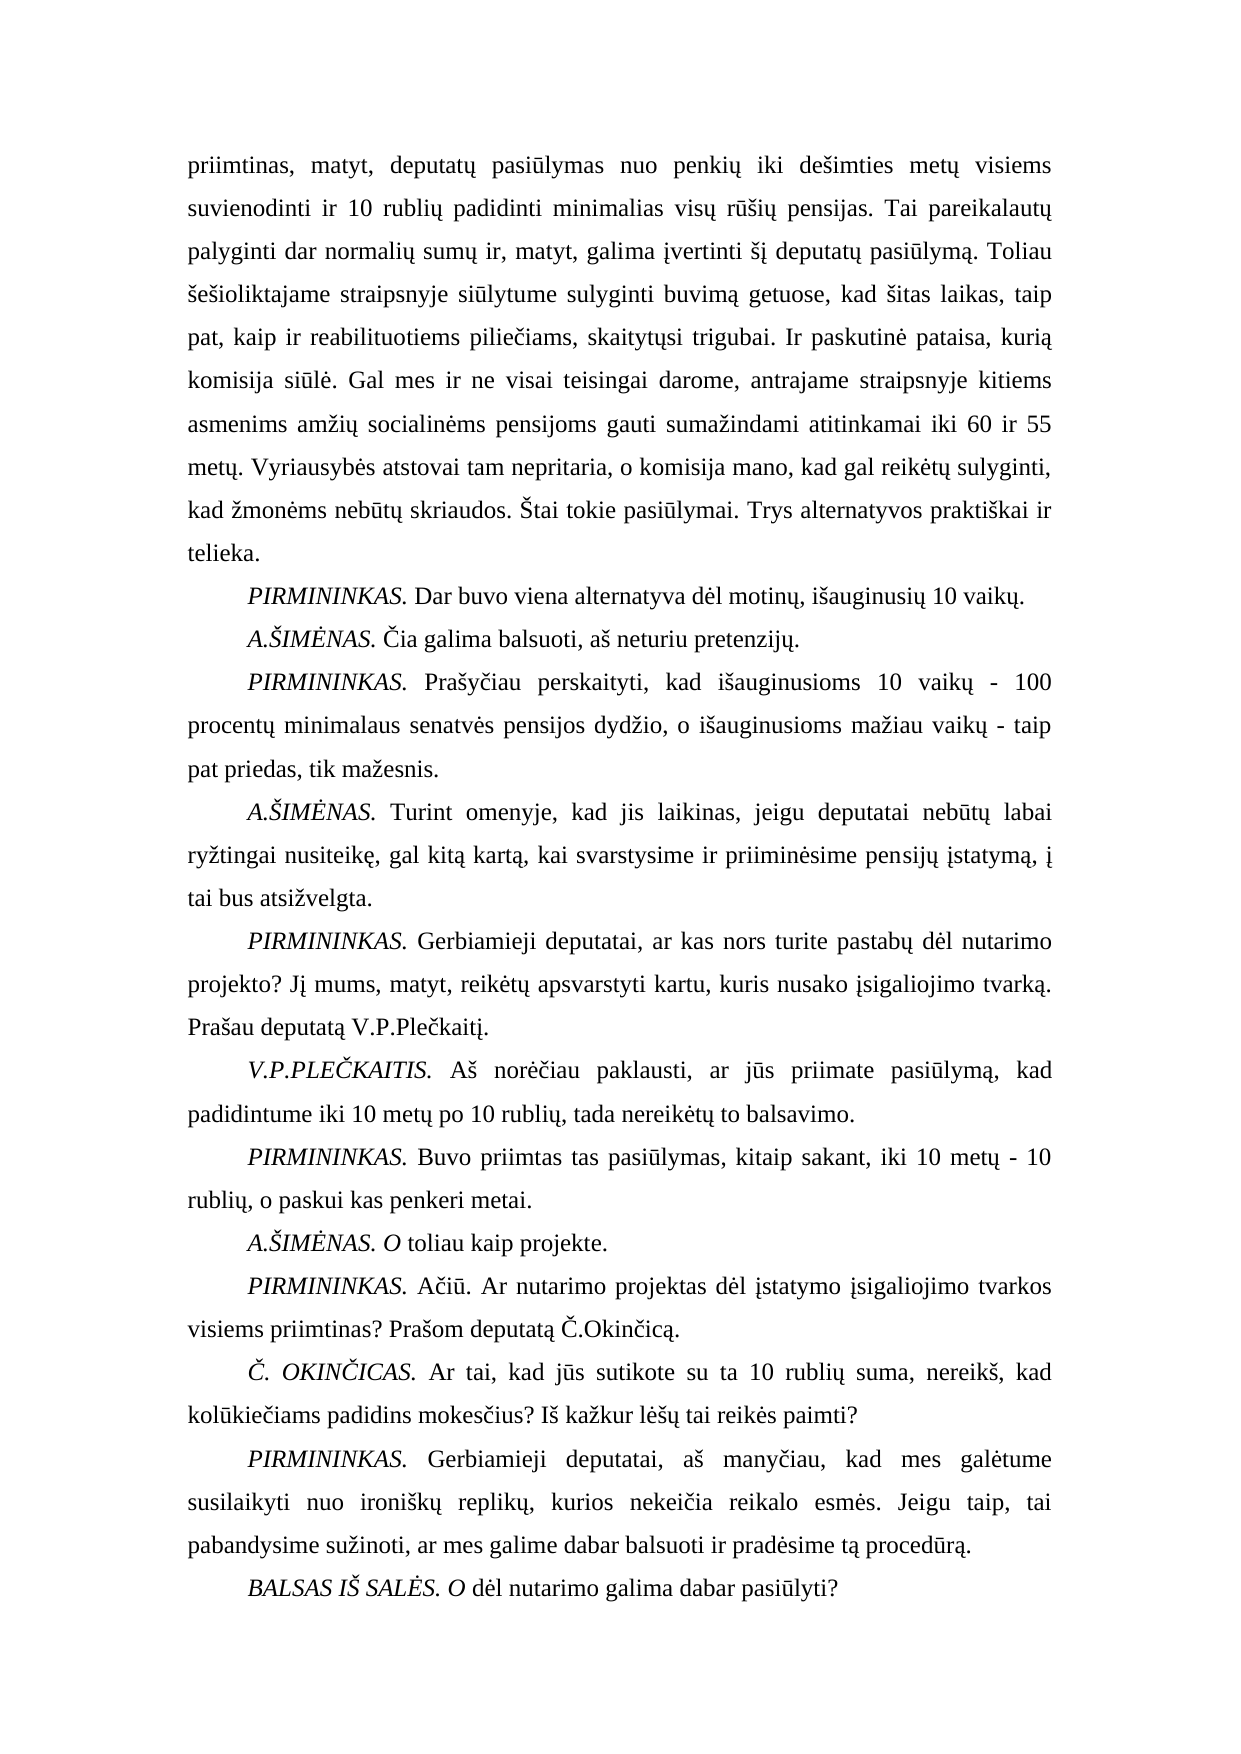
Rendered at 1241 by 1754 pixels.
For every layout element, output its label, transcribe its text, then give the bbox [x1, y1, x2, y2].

text PIRMININKAS. Dar buvo viena alternatyva dėl motinų, išauginusių 10 vaikų. [187, 581, 1053, 610]
text A.ŠIMĖNAS. Turint omenyje, kad jis laikinas, jeigu deputatai nebūtų labai ryžtingai nusiteikę, gal kitą kartą, kai svarstysime ir priiminėsime pen­sijų įstatymą, į tai bus atsižvelgta. [187, 797, 1053, 912]
text A.ŠIMĖNAS. Čia galima balsuoti, aš neturiu pretenzijų. [187, 624, 1053, 653]
text PIRMININKAS. Gerbiamieji deputatai, aš manyčiau, kad mes galėtume susilaikyti nuo ironiškų replikų, kurios nekeičia reikalo esmės. Jeigu taip, tai pabandysime sužinoti, ar mes galime dabar balsuoti ir pradėsime tą procedūrą. [187, 1444, 1053, 1559]
text PIRMININKAS. Gerbiamieji deputatai, ar kas nors turite pastabų dėl nutarimo projekto? Jį mums, matyt, reikėtų apsvarstyti kartu, kuris nusako įsigaliojimo tvarką. Prašau deputatą V.P.Plečkaitį. [187, 926, 1053, 1041]
text PIRMININKAS. Buvo priimtas tas pasiūlymas, kitaip sakant, iki 10 metų - 10 rublių, o paskui kas penkeri metai. [187, 1142, 1053, 1214]
text priimtinas, matyt, deputatų pasiūlymas nuo penkių iki dešimties metų visiems suvienodinti ir 10 rublių padidinti minimalias visų rūšių pensijas. Tai pareikalautų palyginti dar normalių sumų ir, matyt, gali­ma įvertinti šį deputatų pasiūlymą. Toliau šešioliktajame straipsnyje siūlytu­me sulyginti buvimą getuose, kad šitas laikas, taip pat, kaip ir reabilituo­tiems piliečiams, skaitytųsi trigubai. Ir paskutinė pataisa, kurią komisija siūlė. Gal mes ir ne visai teisingai darome, antrajame straipsnyje kitiems asmenims amžių socialinėms pensijoms gauti sumažindami atitinkamai iki 60 ir 55 metų. Vyriausybės atstovai tam nepritaria, o komisija mano, kad gal reikėtų sulyginti, kad žmonėms nebūtų skriaudos. Štai tokie pasiūlymai. Trys alternatyvos praktiškai ir telieka. [187, 150, 1053, 567]
text BALSAS IŠ SALĖS. O dėl nutarimo galima dabar pasiūlyti? [187, 1573, 1053, 1602]
text A.ŠIMĖNAS. O toliau kaip projekte. [187, 1228, 1053, 1257]
text V.P.PLEČKAITIS. Aš norėčiau paklausti, ar jūs priimate pasiūlymą, kad padidintume iki 10 metų po 10 rublių, tada nereikėtų to balsavimo. [187, 1056, 1053, 1127]
text PIRMININKAS. Ačiū. Ar nutarimo projektas dėl įstatymo įsigaliojimo tvarkos visiems priimtinas? Prašom deputatą Č.Okinčicą. [187, 1271, 1053, 1343]
text Č. OKINČICAS. Ar tai, kad jūs sutikote su ta 10 rublių suma, nereikš, kad kolūkiečiams padidins mokesčius? Iš kažkur lėšų tai reikės paimti? [187, 1357, 1053, 1429]
text PIRMININKAS. Prašyčiau perskaityti, kad išauginusioms 10 vaikų - 100 procentų minimalaus senatvės pensijos dydžio, o išauginusioms mažiau vaikų - taip pat priedas, tik mažesnis. [187, 667, 1053, 782]
